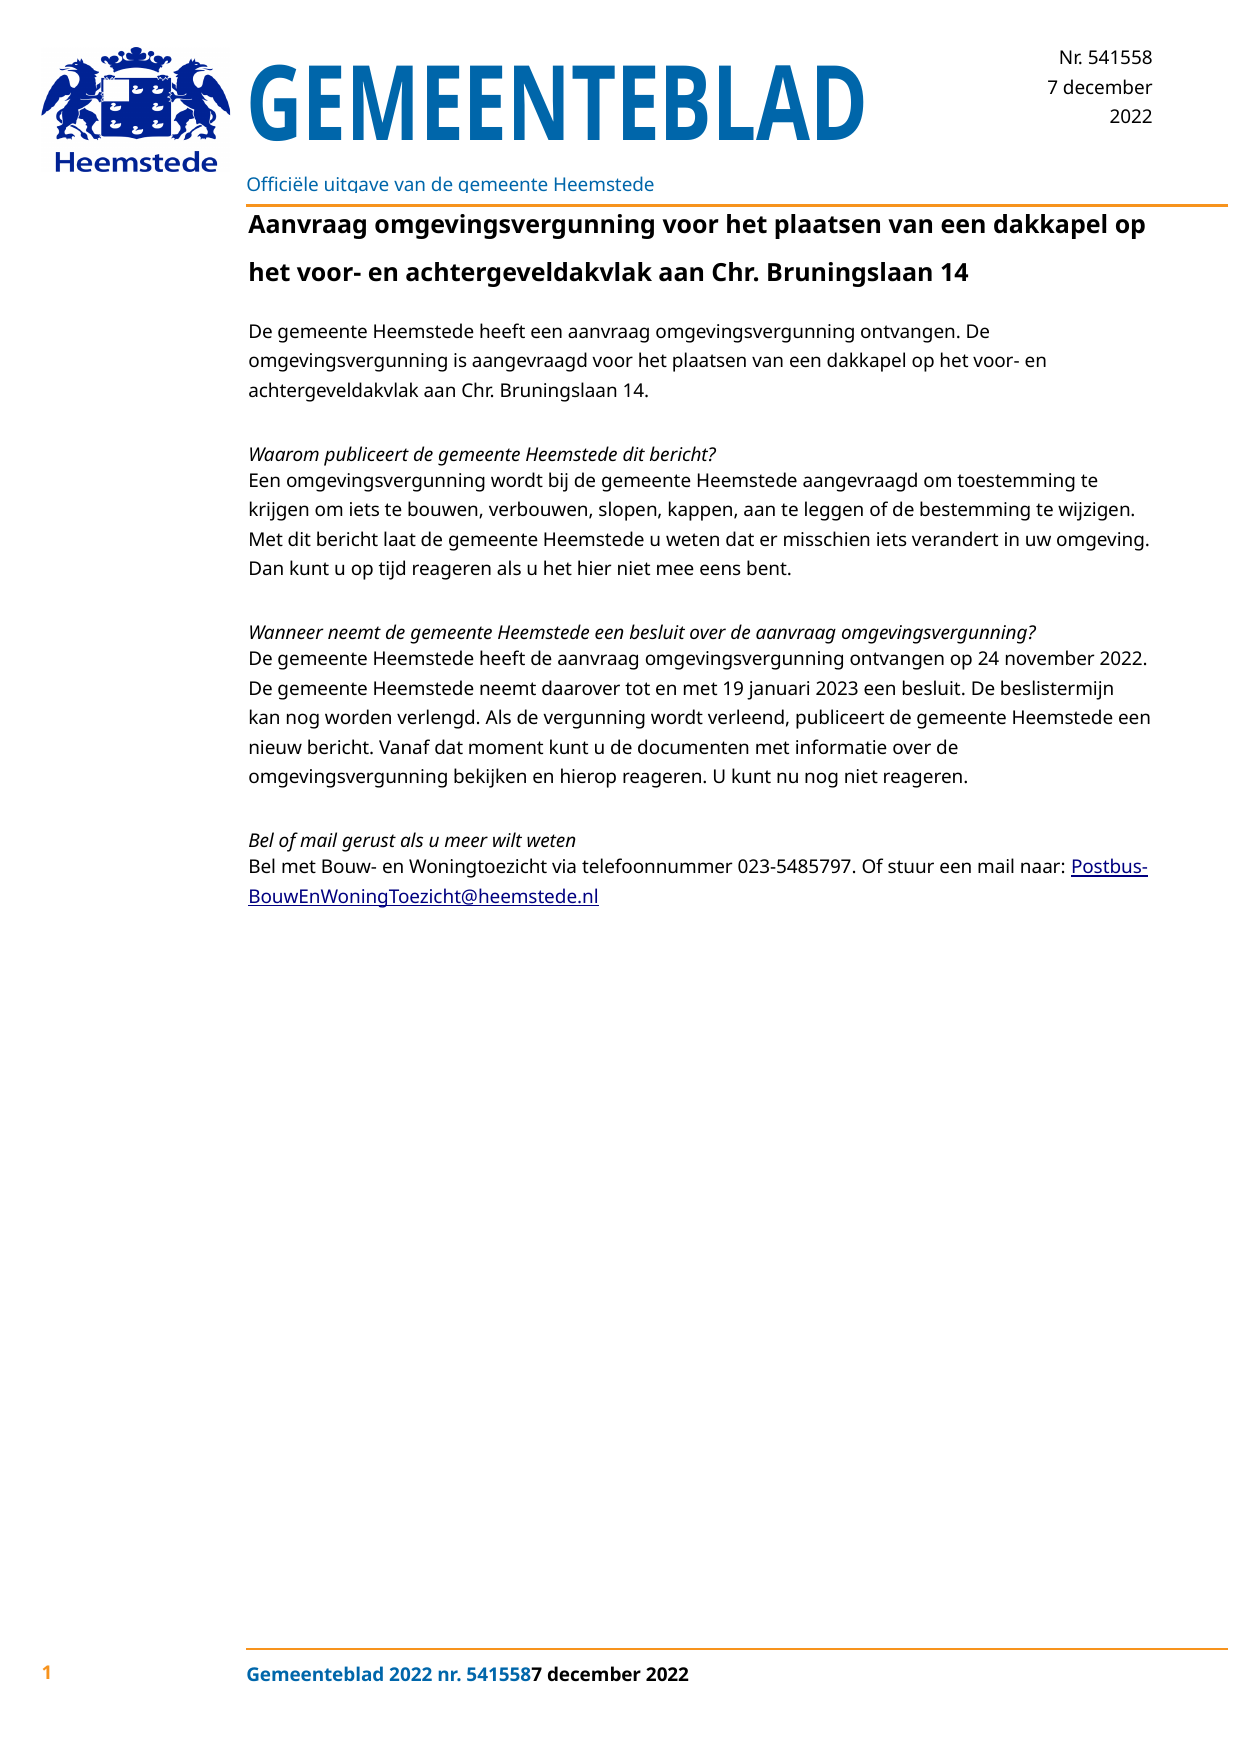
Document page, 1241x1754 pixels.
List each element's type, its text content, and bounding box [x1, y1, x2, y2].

text Bel of mail gerust als u meer wilt weten [248, 827, 1152, 853]
text Aanvraag omgevingsvergunning voor het plaatsen van een dakkapel op het voor- en achtergeveldakvlak aan Chr. Bruningslaan 14 [248, 207, 1152, 288]
text Wanneer neemt de gemeente Heemstede een besluit over de aanvraag omgevingsvergunning? [248, 619, 1152, 645]
picture [41, 47, 231, 172]
text De gemeente Heemstede heeft de aanvraag omgevingsvergunning ontvangen op 24 november 2022. De gemeente Heemstede neemt daarover tot en met 19 januari 2023 een besluit. De beslistermijn kan nog worden verlengd. Als de vergunning wordt verleend, publiceert de gemeente Heemstede een nieuw bericht. Vanaf dat moment kunt u de documenten met informatie over de omgevingsvergunning bekijken en hierop reageren. U kunt nu nog niet reageren. [248, 645, 1152, 789]
text Waarom publiceert de gemeente Heemstede dit bericht? [248, 441, 1152, 467]
text De gemeente Heemstede heeft een aanvraag omgevingsvergunning ontvangen. De omgevingsvergunning is aangevraagd voor het plaatsen van een dakkapel op het voor- en achtergeveldakvlak aan Chr. Bruningslaan 14. [248, 318, 1152, 403]
text Bel met Bouw- en Woningtoezicht via telefoonnummer 023-5485797. Of stuur een mail naar: Postbus-BouwEnWoningToezicht@heemstede.nl [248, 853, 1152, 908]
text Een omgevingsvergunning wordt bij de gemeente Heemstede aangevraagd om toestemming te krijgen om iets te bouwen, verbouwen, slopen, kappen, aan te leggen of de bestemming te wijzigen. Met dit bericht laat de gemeente Heemstede u weten dat er misschien iets verandert in uw omgeving. Dan kunt u op tijd reageren als u het hier niet mee eens bent. [248, 467, 1152, 581]
